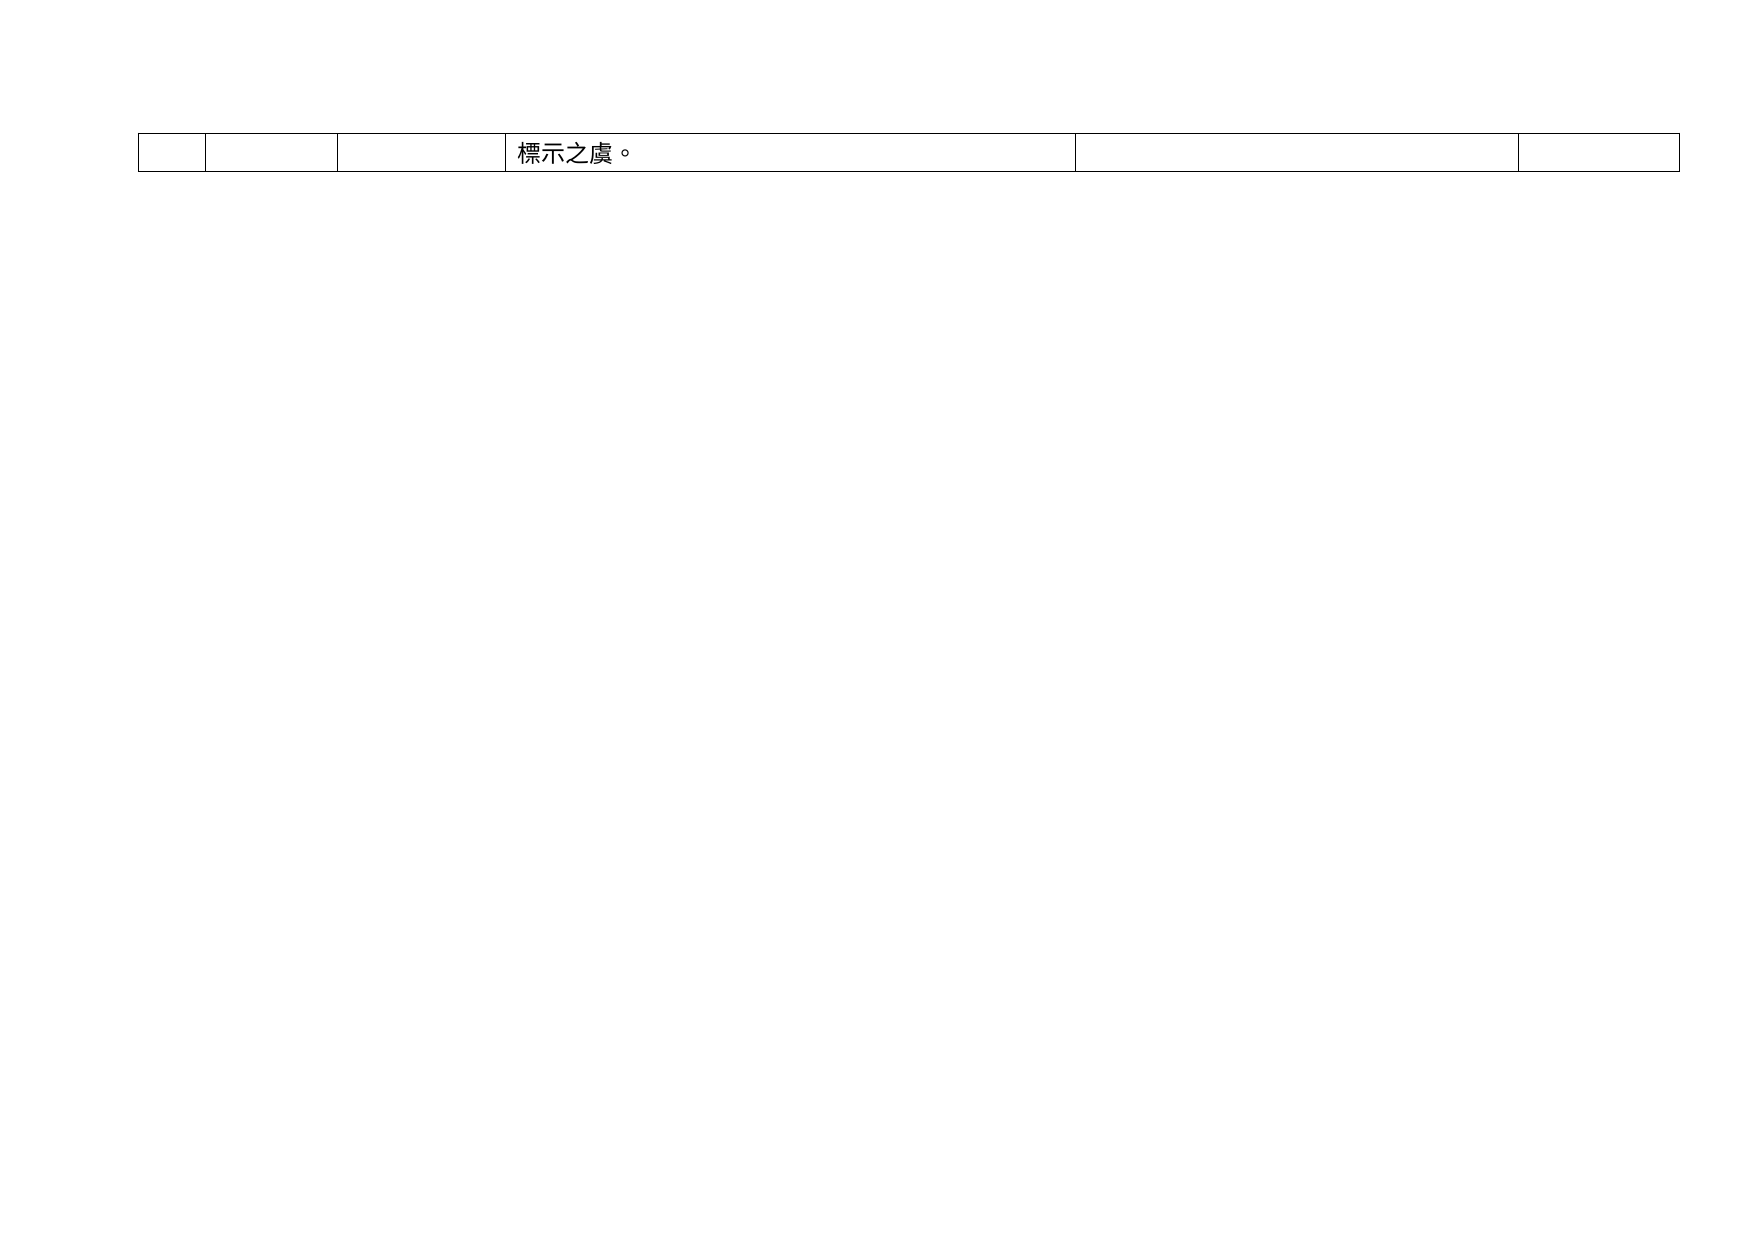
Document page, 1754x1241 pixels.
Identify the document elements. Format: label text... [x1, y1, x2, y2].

table_cell [1076, 134, 1518, 171]
table_cell 標示之虞。 [506, 134, 1075, 171]
table_cell [139, 134, 205, 171]
table_cell [338, 134, 505, 171]
table_cell [1519, 134, 1679, 171]
table_cell [206, 134, 337, 171]
